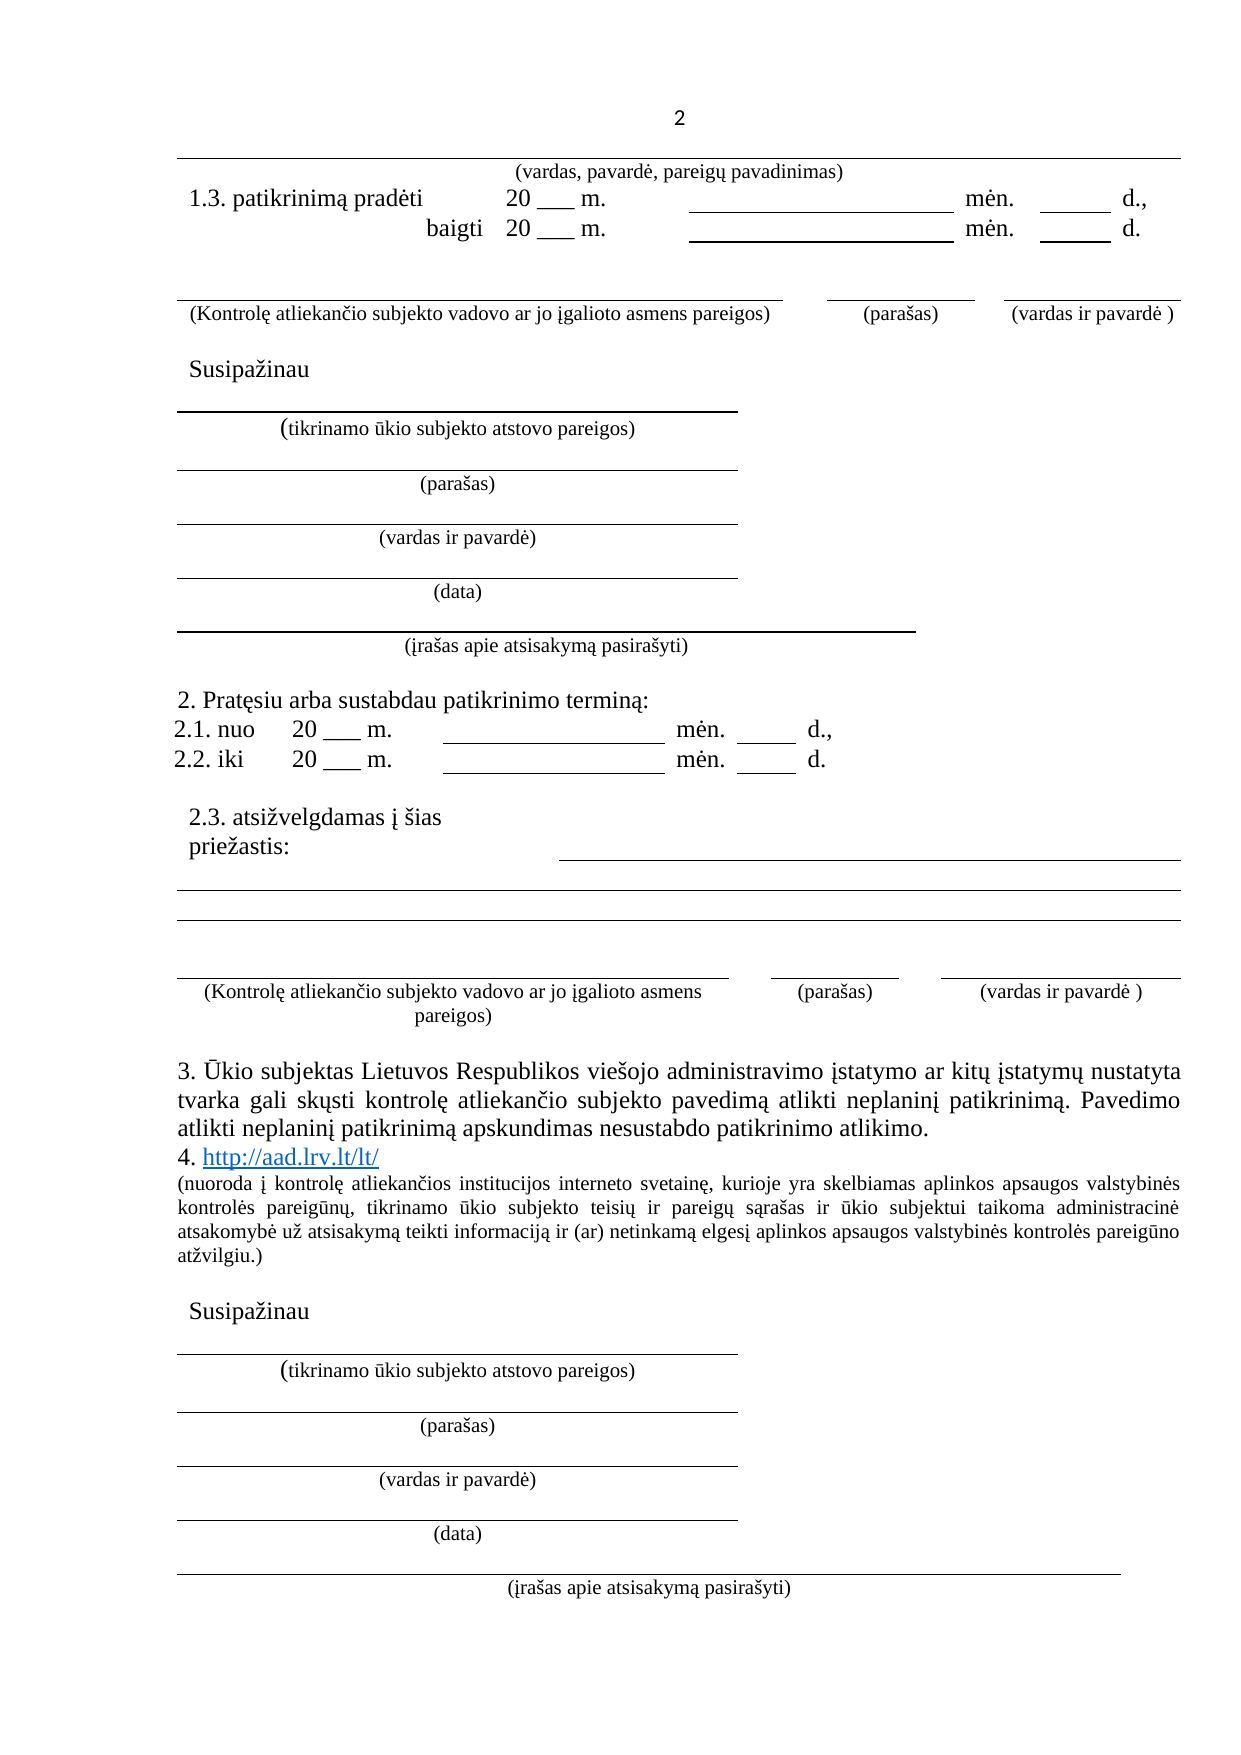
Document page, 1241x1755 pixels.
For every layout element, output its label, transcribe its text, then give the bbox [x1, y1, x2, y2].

text 3. Ūkio subjektas Lietuvos Respublikos viešojo administravimo įstatymo ar kitų įstatymų nustatyta tvarka gali skųsti kontrolę atliekančio subjekto pavedimą atlikti neplaninį patikrinimą. Pavedimo atlikti neplaninį patikrinimą apskundimas nesustabdo patikrinimo atlikimo. [177, 1056, 1181, 1142]
table_cell [738, 1383, 1121, 1412]
table_cell [177, 441, 738, 470]
table_cell (tikrinamo ūkio subjekto atstovo pareigos) [177, 1355, 738, 1383]
table_cell [738, 549, 916, 578]
table_cell [177, 1545, 1121, 1573]
table_cell [1040, 213, 1111, 241]
table_header [941, 949, 1181, 978]
table_cell (parašas) [827, 301, 974, 325]
table_cell d., [1111, 183, 1181, 212]
table_header [737, 714, 796, 743]
table_cell (data) [177, 1521, 738, 1545]
table_cell [177, 1383, 738, 1412]
table_header [771, 949, 898, 978]
table_cell [177, 603, 916, 631]
table_cell 20 ___ m. [494, 183, 653, 212]
table_cell 20 ___ m. [281, 743, 413, 773]
table_cell (parašas) [771, 979, 898, 1027]
table_cell (data) [177, 579, 738, 603]
table_cell d. [1111, 212, 1181, 241]
table_cell [738, 524, 916, 549]
table_cell [414, 743, 443, 773]
table_cell (vardas ir pavardė) [177, 1467, 738, 1491]
table_header [975, 271, 1004, 300]
text 2. Pratęsiu arba sustabdau patikrinimo terminą: [177, 685, 1181, 714]
table_header 20 ___ m. [281, 714, 413, 743]
table_cell baigti [177, 212, 494, 241]
table_cell [738, 578, 916, 603]
table_cell (Kontrolę atliekančio subjekto vadovo ar jo įgalioto asmens pareigos) [177, 301, 783, 325]
table_cell [738, 1412, 1121, 1437]
table_header mėn. [665, 714, 737, 743]
table_header d., [796, 714, 855, 743]
table_cell [689, 183, 954, 212]
table_cell [738, 383, 916, 411]
table_cell [177, 1437, 738, 1466]
table_cell [177, 1491, 738, 1520]
table_cell [1040, 183, 1111, 212]
table_cell mėn. [954, 183, 1040, 212]
table_cell [653, 212, 688, 241]
table_cell [177, 495, 738, 524]
table_header [899, 949, 941, 978]
table_cell [177, 891, 1181, 919]
table_cell 2.2. iki [163, 743, 281, 773]
table_cell d. [796, 743, 855, 773]
table_header [443, 714, 665, 743]
table_cell [729, 978, 771, 1027]
table_cell [899, 978, 941, 1027]
table_header [738, 1296, 1121, 1325]
table_cell [738, 495, 916, 524]
table_cell mėn. [665, 743, 737, 773]
table_cell [738, 1491, 1121, 1520]
table_cell [738, 1437, 1121, 1466]
table_header [729, 949, 771, 978]
table_header [177, 271, 783, 300]
table_header [414, 714, 443, 743]
table_cell [783, 300, 827, 325]
table_header Susipažinau [177, 1296, 738, 1325]
text (nuoroda į kontrolę atliekančios institucijos interneto svetainę, kurioje yra skelbiamas aplinkos apsaugos valstybinės kontrolės pareigūnų, tikrinamo ūkio subjekto teisių ir pareigų sąrašas ir ūkio subjektui taikoma administracinė atsakomybė už atsisakymą teikti informaciją ir (ar) netinkamą elgesį aplinkos apsaugos valstybinės kontrolės pareigūno atžvilgiu.) [177, 1171, 1181, 1267]
table_cell (parašas) [177, 471, 738, 495]
table_cell [738, 411, 916, 441]
table_header [1004, 271, 1181, 300]
table_header [738, 354, 916, 383]
table_header [783, 271, 827, 300]
table_cell [443, 744, 665, 773]
table_cell [738, 1466, 1121, 1491]
table_cell (įrašas apie atsisakymą pasirašyti) [177, 633, 916, 657]
table_cell (įrašas apie atsisakymą pasirašyti) [177, 1575, 1121, 1599]
table_header [559, 803, 1181, 860]
table_cell [177, 1325, 738, 1353]
table_cell [738, 1325, 1121, 1353]
table_cell [975, 300, 1004, 325]
table_cell [177, 549, 738, 578]
table_header 2.3. atsižvelgdamas į šias priežastis: [177, 803, 559, 860]
table_cell [738, 1520, 1121, 1545]
table_header [177, 949, 729, 978]
table_cell 1.3. patikrinimą pradėti [177, 183, 494, 212]
text 4. http://aad.lrv.lt/lt/ [177, 1142, 1181, 1171]
table_cell [738, 441, 916, 470]
table_cell 20 ___ m. [494, 212, 653, 241]
table_cell [653, 183, 688, 212]
table_cell [738, 1354, 1121, 1383]
table_header Susipažinau [177, 354, 738, 383]
table_cell [177, 383, 738, 411]
table_cell (vardas, pavardė, pareigų pavadinimas) [177, 159, 1181, 183]
table_cell [738, 470, 916, 495]
table_cell [177, 860, 1181, 890]
table_cell (tikrinamo ūkio subjekto atstovo pareigos) [177, 413, 738, 441]
table_cell [737, 744, 796, 773]
table_cell (vardas ir pavardė ) [941, 979, 1181, 1027]
table_cell mėn. [954, 212, 1040, 241]
table_header [827, 271, 974, 300]
table_cell (vardas ir pavardė) [177, 525, 738, 549]
table_header 2.1. nuo [163, 714, 281, 743]
table_cell (Kontrolę atliekančio subjekto vadovo ar jo įgalioto asmens pareigos) [177, 979, 729, 1027]
table_cell [689, 213, 954, 241]
table_cell (parašas) [177, 1413, 738, 1437]
table_cell (vardas ir pavardė ) [1004, 301, 1181, 325]
